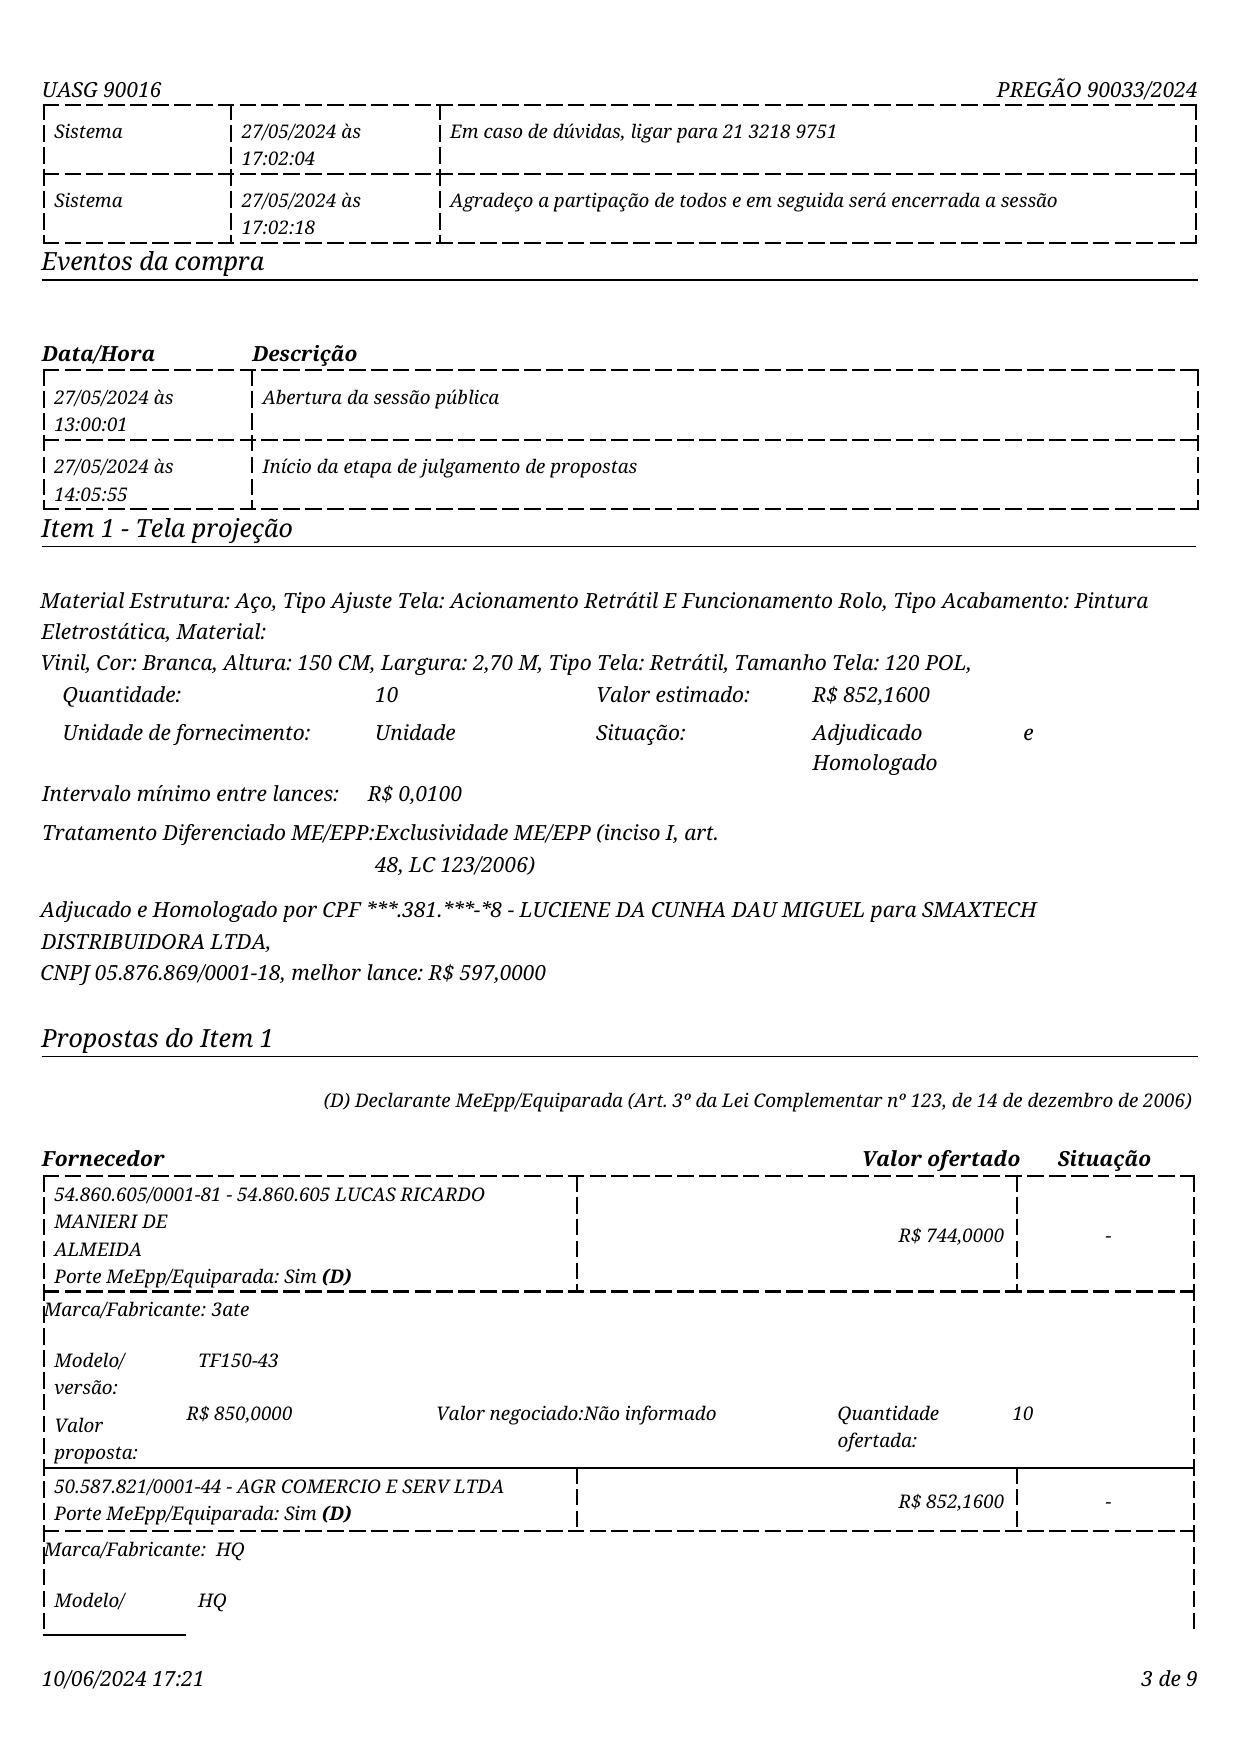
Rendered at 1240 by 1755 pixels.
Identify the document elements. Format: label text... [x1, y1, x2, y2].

text Tratamento Diferenciado ME/EPP: Exclusividade ME/EPP (inciso I, art. [42, 818, 1200, 847]
table_cell R$ 850,0000 Valor negociado: Não informado [186, 1394, 837, 1467]
subtitle Item 1 - Tela projeção [41, 510, 1200, 544]
table_header 54.860.605/0001-81 - 54.860.605 LUCAS RICARDO MANIERI DE ALMEIDA Porte MeEpp/Equiparada: Sim (D) [44, 1175, 577, 1290]
table_cell 27/05/2024 às 17:02:18 [231, 173, 439, 242]
table_cell [1068, 1583, 1194, 1633]
table_cell 10 [1002, 1394, 1068, 1467]
table_cell [838, 1290, 1068, 1343]
table_cell TF150-43 [186, 1343, 837, 1394]
table_cell Em caso de dúvidas, ligar para 21 3218 9751 [440, 104, 1196, 173]
table_cell [838, 1530, 1068, 1583]
table_header 10 Unidade [375, 680, 596, 779]
text CNPJ 05.876.869/0001-18, melhor lance: R$ 597,0000 [40, 958, 1200, 986]
table_cell [1017, 1469, 1068, 1530]
table_cell Modelo/ [44, 1583, 186, 1633]
text Adjucado e Homologado por CPF ***.381.***-*8 - LUCIENE DA CUNHA DAU MIGUEL para SMAXTECH DISTRIBUIDORA LTDA, [40, 896, 1200, 955]
table_header Valor estimado: Situação: [596, 680, 812, 779]
text Intervalo mínimo entre lances: R$ 0,0100 [42, 779, 1200, 807]
table_cell R$ 852,1600 [838, 1469, 1017, 1530]
table_cell - [1068, 1469, 1194, 1530]
table_cell 27/05/2024 às 17:02:04 [231, 104, 439, 173]
text Fornecedor Valor ofertado Situação [42, 1144, 1200, 1173]
table_cell [838, 1343, 1068, 1394]
table_cell 50.587.821/0001-44 - AGR COMERCIO E SERV LTDA Porte MeEpp/Equiparada: Sim (D) [44, 1469, 577, 1530]
table_header R$ 852,1600 Adjudicado e Homologado [813, 680, 1036, 779]
text (D) Declarante MeEpp/Equiparada (Art. 3º da Lei Complementar nº 123, de 14 de dezembro de 2006) [42, 1087, 1194, 1113]
table_cell Modelo/versão: Valor proposta: [44, 1343, 186, 1467]
table_cell [1068, 1530, 1194, 1583]
table_cell Agradeço a partipação de todos e em seguida será encerrada a sessão [440, 173, 1196, 242]
table_cell [1068, 1394, 1194, 1467]
table_cell Marca/Fabricante: 3ate [44, 1290, 837, 1343]
table_cell [1068, 1343, 1194, 1394]
table_header Quantidade: Unidade de fornecimento: [63, 680, 375, 779]
table_cell Quantidade ofertada: [838, 1394, 1002, 1467]
table_cell Sistema [44, 104, 231, 173]
text Vinil, Cor: Branca, Altura: 150 CM, Largura: 2,70 M, Tipo Tela: Retrátil, Tamanho Tela: 120 POL, [40, 648, 1200, 677]
subtitle Eventos da compra [41, 244, 1200, 278]
table_header R$ 744,0000 [838, 1175, 1017, 1290]
table_header 27/05/2024 às 13:00:01 [44, 369, 252, 439]
text Material Estrutura: Aço, Tipo Ajuste Tela: Acionamento Retrátil E Funcionamento Rolo, Tipo Acabamento: Pintura Eletrostática, Material: [40, 586, 1200, 646]
table_cell Sistema [44, 173, 231, 242]
table_cell [577, 1469, 837, 1530]
text 48, LC 123/2006) [375, 850, 1200, 878]
table_cell 27/05/2024 às 14:05:55 [44, 439, 252, 508]
table_header [577, 1175, 837, 1290]
table_cell [838, 1583, 1068, 1633]
table_cell [1068, 1290, 1194, 1343]
table_header - [1068, 1175, 1194, 1290]
table_cell HQ [186, 1583, 837, 1633]
table_header [1017, 1175, 1068, 1290]
table_cell Marca/Fabricante: HQ [44, 1530, 837, 1583]
subtitle Propostas do Item 1 [41, 1020, 1200, 1054]
text Data/Hora Descrição [42, 339, 1200, 367]
table_cell Início da etapa de julgamento de propostas [252, 439, 1198, 508]
table_header Abertura da sessão pública [252, 369, 1198, 439]
